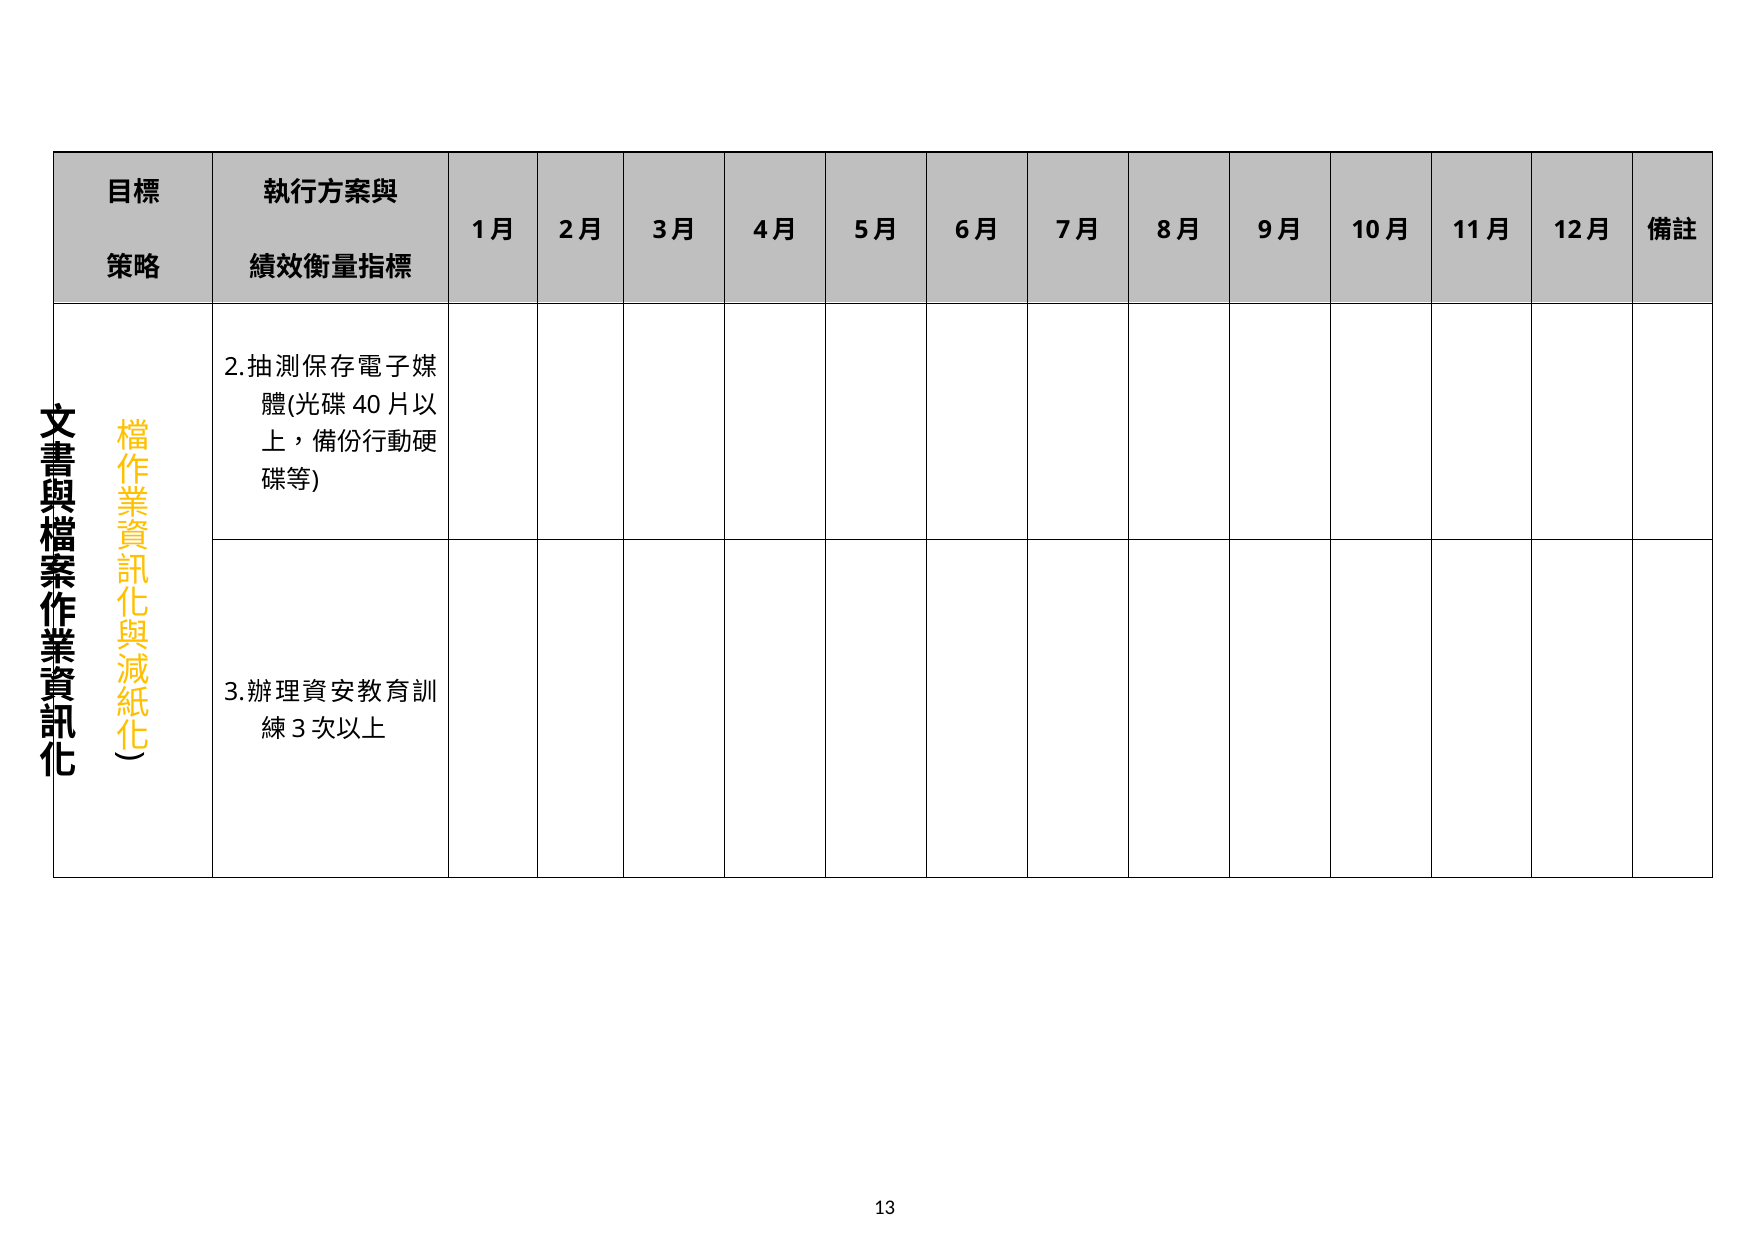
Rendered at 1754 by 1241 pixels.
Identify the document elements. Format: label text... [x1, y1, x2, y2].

table_header 執行方案與 績效衡量指標 [213, 153, 448, 302]
table_header 3月 [624, 153, 724, 302]
table_header 4月 [725, 153, 825, 302]
table_cell (文檔作業資訊化與減紙化) 文書與檔案作業資訊化 [54, 304, 212, 877]
table_cell [1129, 304, 1229, 539]
table_cell [826, 540, 926, 877]
table_header 8月 [1129, 153, 1229, 302]
table_cell [624, 540, 724, 877]
table_cell [826, 304, 926, 539]
table_cell [1230, 304, 1330, 539]
table_cell [725, 540, 825, 877]
table_cell [1432, 540, 1531, 877]
table_header 1月 [449, 153, 537, 302]
table_cell [725, 304, 825, 539]
table_cell [449, 304, 537, 539]
table_header 10月 [1331, 153, 1431, 302]
table_cell [1230, 540, 1330, 877]
table_header 12月 [1532, 153, 1632, 302]
table_cell [1532, 304, 1632, 539]
table_header 2月 [538, 153, 623, 302]
table_cell [1532, 540, 1632, 877]
table_cell [624, 304, 724, 539]
table_cell [538, 540, 623, 877]
table_cell [927, 540, 1027, 877]
table_cell [1129, 540, 1229, 877]
table_cell [1028, 304, 1128, 539]
table_header 備註 [1633, 153, 1712, 302]
table_header 5月 [826, 153, 926, 302]
table_header 目標 策略 [54, 153, 212, 302]
table_header 7月 [1028, 153, 1128, 302]
table_cell [1028, 540, 1128, 877]
table_cell [1432, 304, 1531, 539]
table_cell [449, 540, 537, 877]
table_cell [1331, 540, 1431, 877]
table_header 11月 [1432, 153, 1531, 302]
table_cell [1331, 304, 1431, 539]
table_cell [927, 304, 1027, 539]
table_header 6月 [927, 153, 1027, 302]
table_header 9月 [1230, 153, 1330, 302]
table_cell [1633, 304, 1712, 539]
table_cell 2.抽測保存電子媒體(光碟40片以上，備份行動硬碟等) [213, 304, 448, 539]
table_cell 3.辦理資安教育訓練3次以上 [213, 540, 448, 877]
table_cell [1633, 540, 1712, 877]
table_cell [538, 304, 623, 539]
